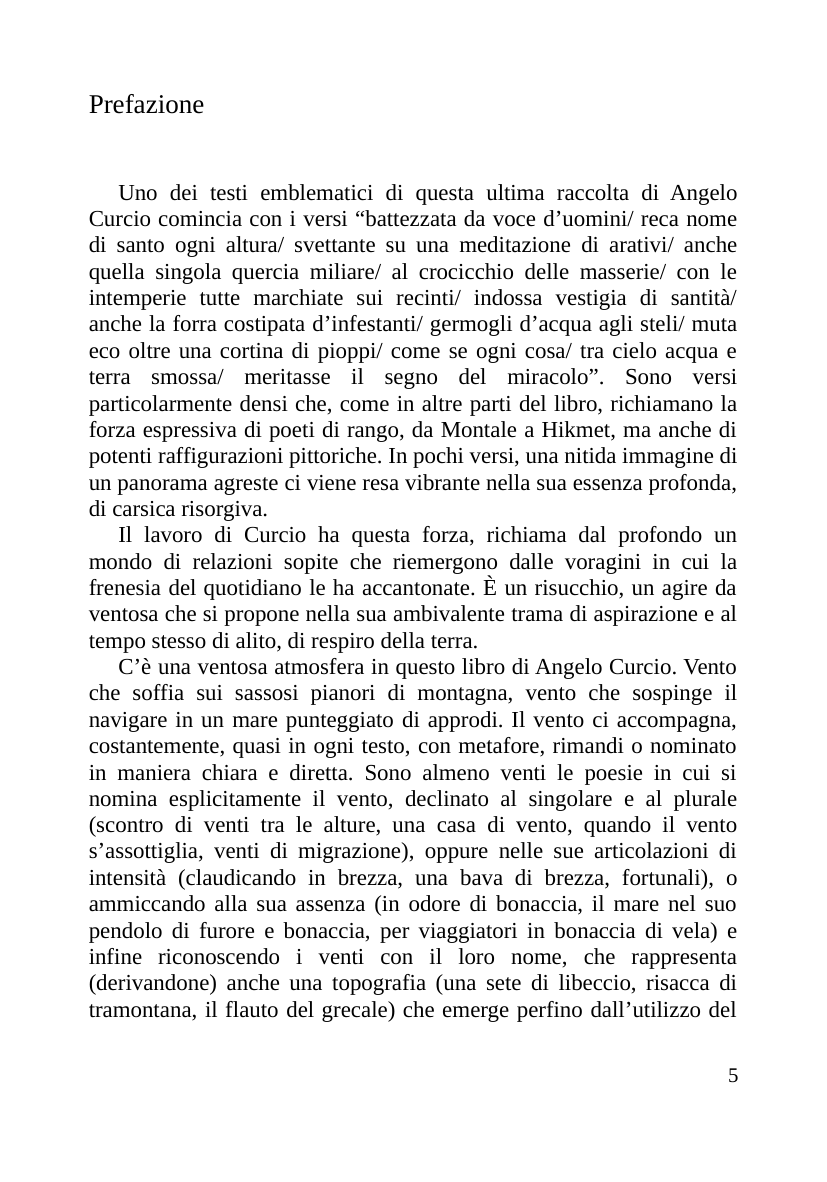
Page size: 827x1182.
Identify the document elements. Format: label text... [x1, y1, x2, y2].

text C’è una ventosa atmosfera in questo libro di Angelo Curcio. Vento che soffia sui sassosi pianori di montagna, vento che sospinge il navigare in un mare punteggiato di approdi. Il vento ci accompagna, costantemente, quasi in ogni testo, con metafore, rimandi o nominato in maniera chiara e diretta. Sono almeno venti le poesie in cui si nomina esplicitamente il vento, declinato al singolare e al plurale (scontro di venti tra le alture, una casa di vento, quando il vento s’assottiglia, venti di migrazione), oppure nelle sue articolazioni di intensità (claudicando in brezza, una bava di brezza, fortunali), o ammiccando alla sua assenza (in odore di bonaccia, il mare nel suo pendolo di furore e bonaccia, per viaggiatori in bonaccia di vela) e infine riconoscendo i venti con il loro nome, che rappresenta (derivandone) anche una topografia (una sete di libeccio, risacca di tramontana, il flauto del grecale) che emerge perfino dall’utilizzo del [88, 653, 738, 1022]
text Prefazione [88, 88, 738, 120]
text Uno dei testi emblematici di questa ultima raccolta di Angelo Curcio comincia con i versi “battezzata da voce d’uomini/ reca nome di santo ogni altura/ svettante su una meditazione di arativi/ anche quella singola quercia miliare/ al crocicchio delle masserie/ con le intemperie tutte marchiate sui recinti/ indossa vestigia di santità/ anche la forra costipata d’infestanti/ germogli d’acqua agli steli/ muta eco oltre una cortina di pioppi/ come se ogni cosa/ tra cielo acqua e terra smossa/ meritasse il segno del miracolo”. Sono versi particolarmente densi che, come in altre parti del libro, richiamano la forza espressiva di poeti di rango, da Montale a Hikmet, ma anche di potenti raffigurazioni pittoriche. In pochi versi, una nitida immagine di un panorama agreste ci viene resa vibrante nella sua essenza profonda, di carsica risorgiva. [88, 179, 738, 521]
text Il lavoro di Curcio ha questa forza, richiama dal profondo un mondo di relazioni sopite che riemergono dalle voragini in cui la frenesia del quotidiano le ha accantonate. È un risucchio, un agire da ventosa che si propone nella sua ambivalente trama di aspirazione e al tempo stesso di alito, di respiro della terra. [88, 521, 738, 653]
